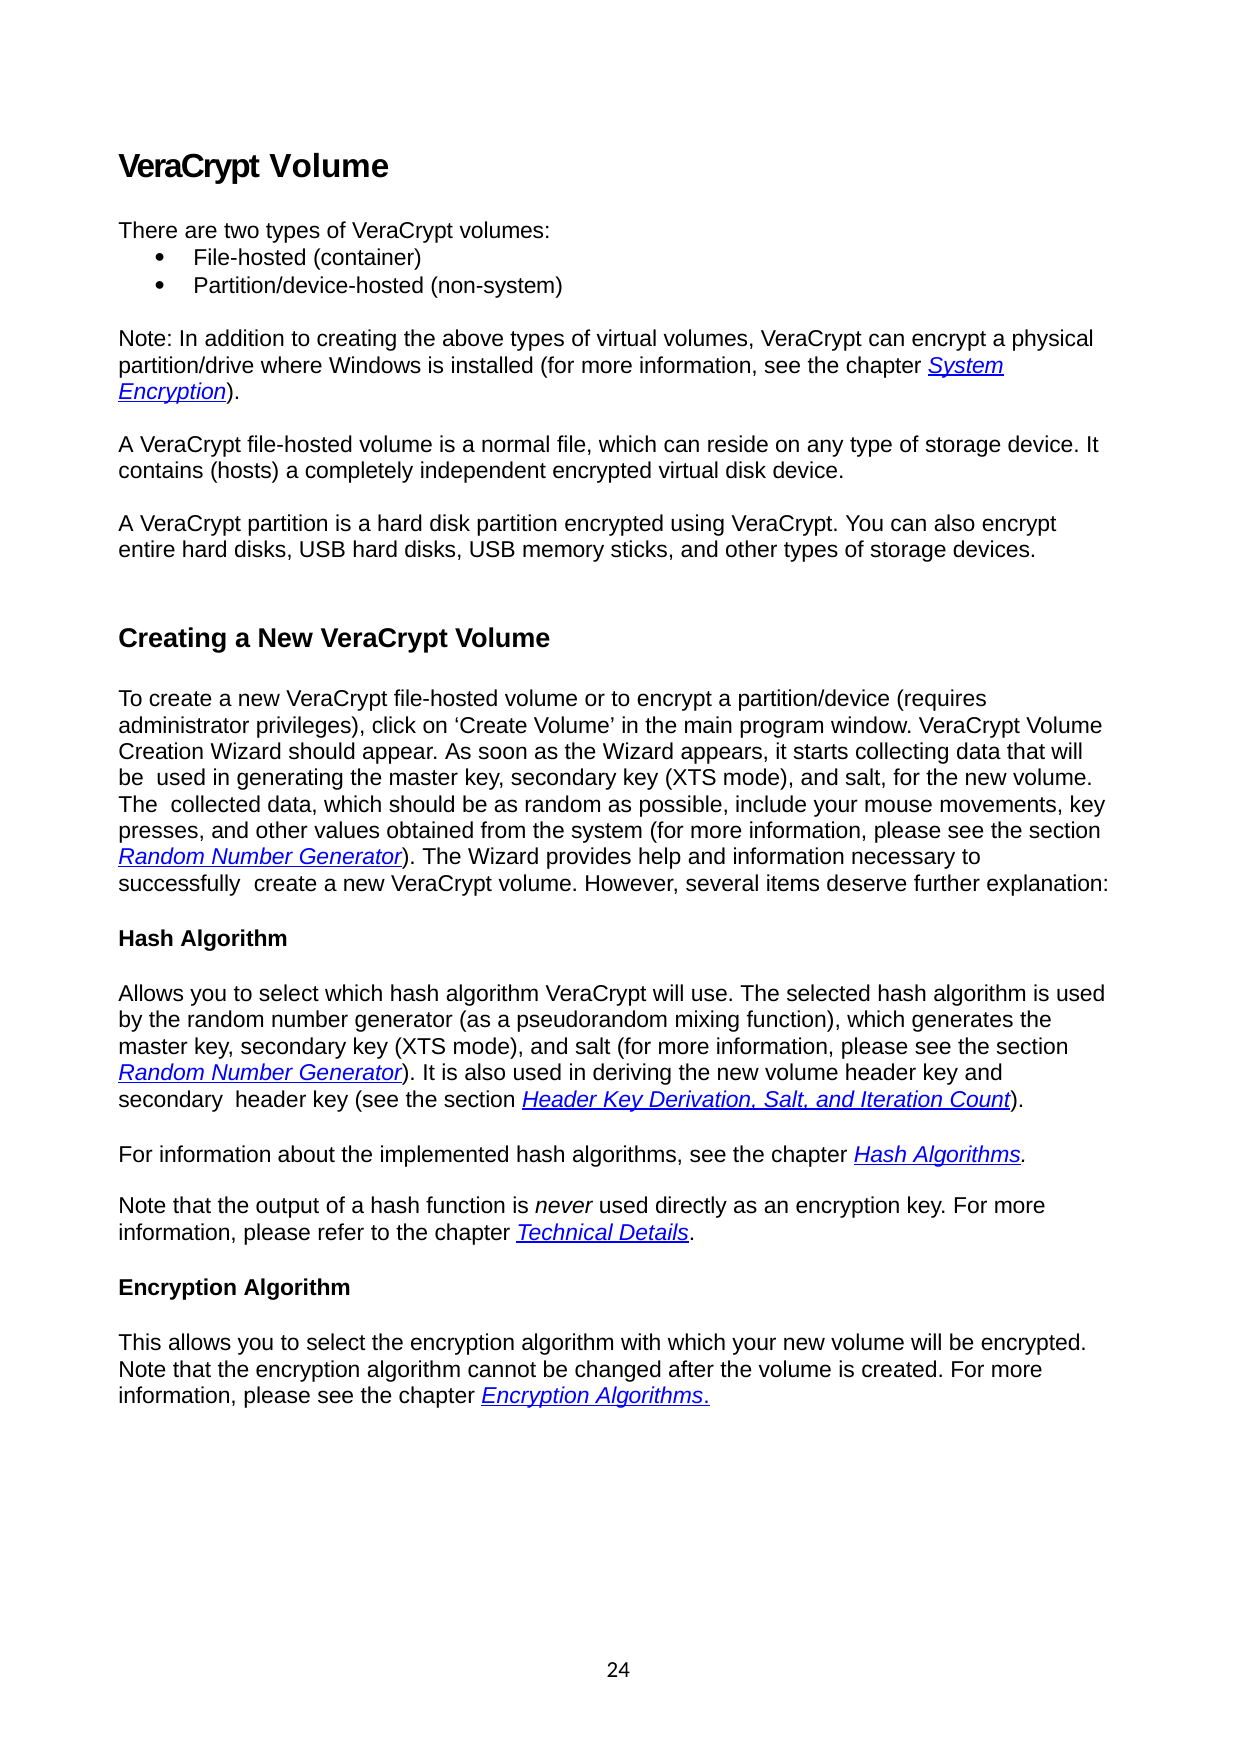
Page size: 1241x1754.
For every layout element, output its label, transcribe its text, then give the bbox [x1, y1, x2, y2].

list File-hosted (container) [156, 243, 1130, 271]
text A VeraCrypt file-hosted volume is a normal file, which can reside on any type of storage device. It contains (hosts) a completely independent encrypted virtual disk device. [118, 431, 1109, 483]
text There are two types of VeraCrypt volumes: [118, 217, 1130, 243]
list Partition/device-hosted (non-system) [156, 271, 1130, 299]
text To create a new VeraCrypt file-hosted volume or to encrypt a partition/device (requires administrator privileges), click on ‘Create Volume’ in the main program window. VeraCrypt Volume Creation Wizard should appear. As soon as the Wizard appears, it starts collecting data that will be used in generating the master key, secondary key (XTS mode), and salt, for the new volume. The collected data, which should be as random as possible, include your mouse movements, key presses, and other values obtained from the system (for more information, please see the section Random Number Generator). The Wizard provides help and information necessary to successfully create a new VeraCrypt volume. However, several items deserve further explanation: [118, 685, 1109, 896]
text For information about the implemented hash algorithms, see the chapter Hash Algorithms. [118, 1141, 1130, 1167]
text This allows you to select the encryption algorithm with which your new volume will be encrypted. Note that the encryption algorithm cannot be changed after the volume is created. For more information, please see the chapter Encryption Algorithms. [118, 1329, 1109, 1408]
subtitle VeraCrypt Volume [118, 146, 1130, 184]
text Allows you to select which hash algorithm VeraCrypt will use. The selected hash algorithm is used by the random number generator (as a pseudorandom mixing function), which generates the master key, secondary key (XTS mode), and salt (for more information, please see the section Random Number Generator). It is also used in deriving the new volume header key and secondary header key (see the section Header Key Derivation, Salt, and Iteration Count). [118, 980, 1108, 1112]
text Note: In addition to creating the above types of virtual volumes, VeraCrypt can encrypt a physical partition/drive where Windows is installed (for more information, see the chapter System Encryption). [118, 325, 1105, 404]
text Note that the output of a hash function is never used directly as an encryption key. For more information, please refer to the chapter Technical Details. [118, 1192, 1105, 1245]
subtitle Hash Algorithm [118, 924, 1130, 951]
text A VeraCrypt partition is a hard disk partition encrypted using VeraCrypt. You can also encrypt entire hard disks, USB hard disks, USB memory sticks, and other types of storage devices. [118, 510, 1086, 562]
subtitle Encryption Algorithm [118, 1274, 1130, 1300]
subtitle Creating a New VeraCrypt Volume [118, 622, 1130, 653]
